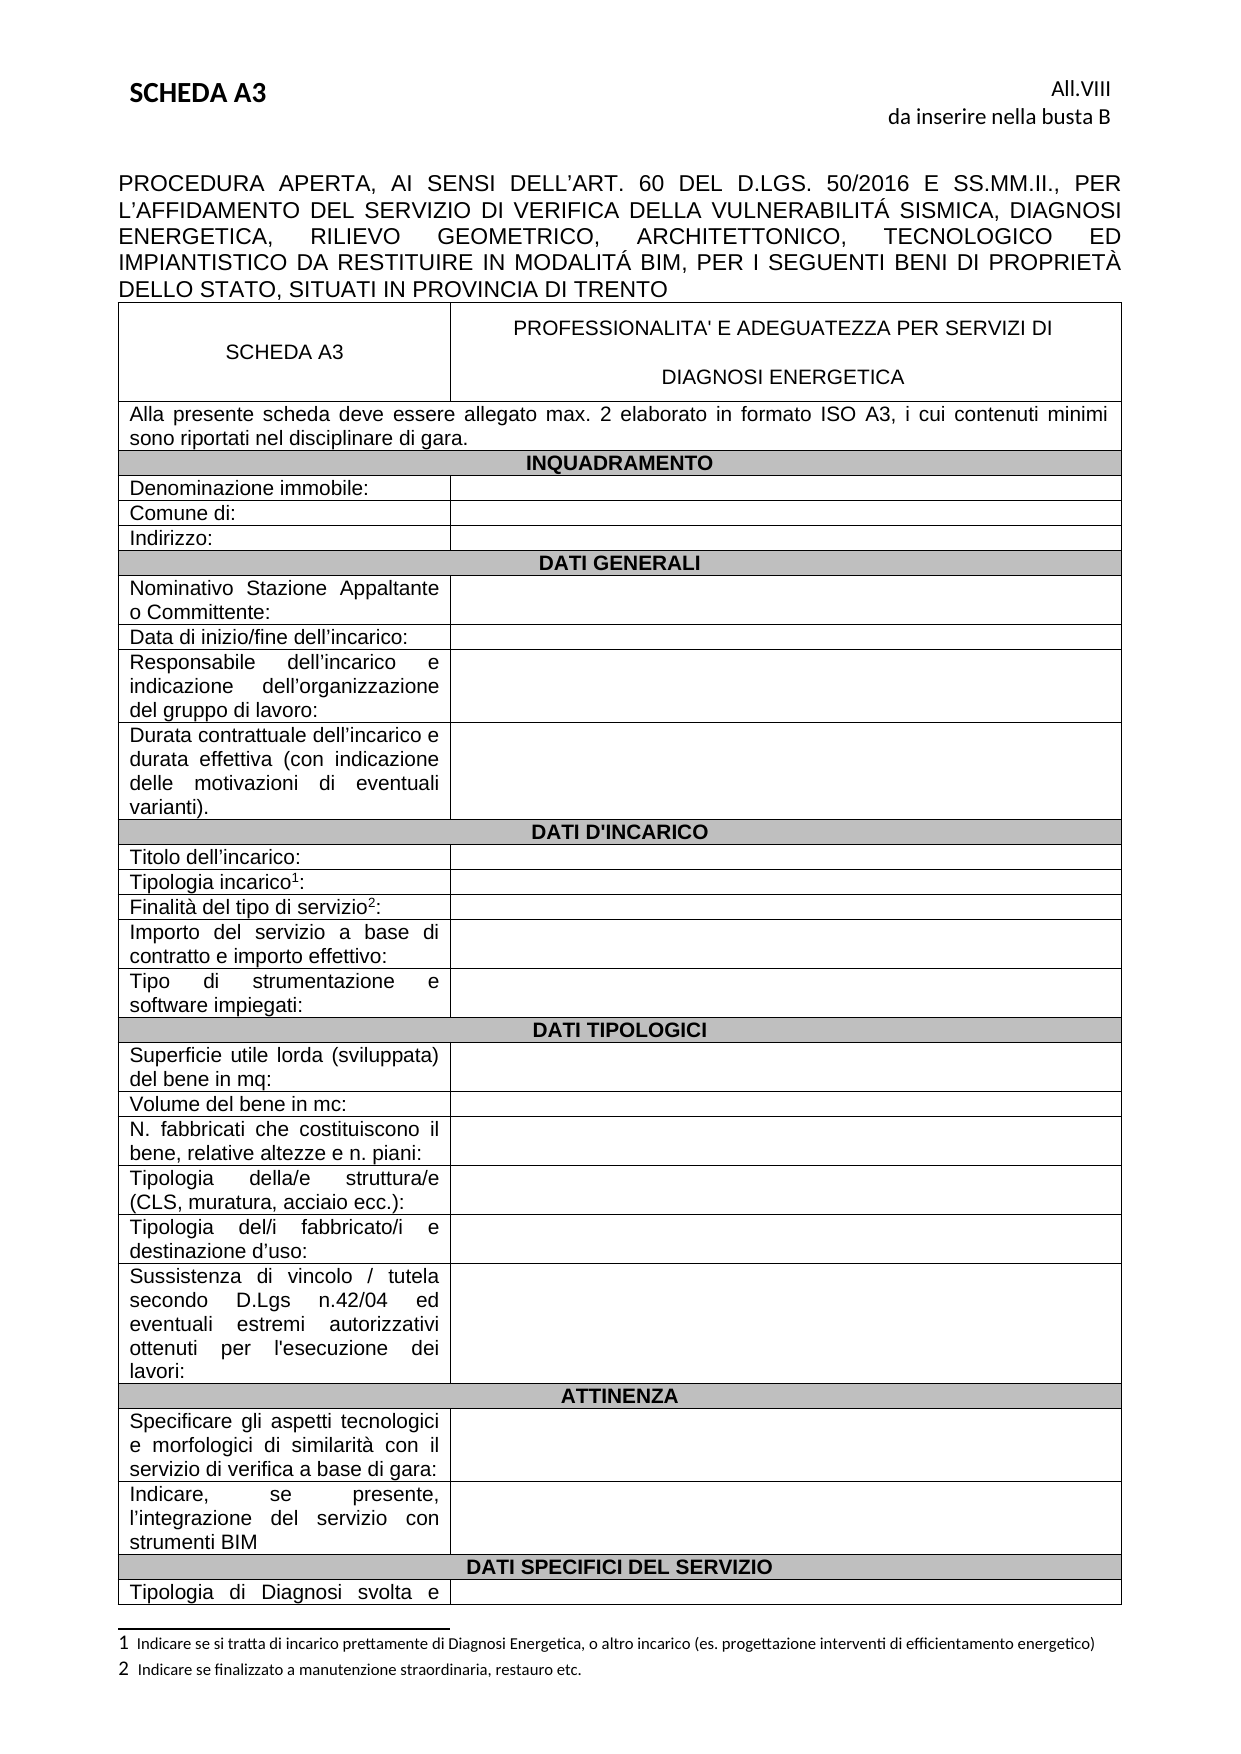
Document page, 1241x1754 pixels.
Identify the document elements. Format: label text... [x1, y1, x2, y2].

table_cell Tipologia della/e struttura/e (CLS, muratura, acciaio ecc.): [119, 1166, 450, 1213]
table_cell [451, 650, 1121, 722]
table_cell Tipologia incarico: [119, 870, 450, 894]
table_cell Superficie utile lorda (sviluppata) del bene in mq: [119, 1043, 450, 1091]
table_cell [451, 1580, 1121, 1604]
table_cell [451, 576, 1121, 624]
table_header SCHEDA A3 [119, 303, 450, 401]
table_cell Volume del bene in mc: [119, 1092, 450, 1116]
table_cell [451, 870, 1121, 894]
table_cell [451, 1264, 1121, 1383]
table_cell [451, 1043, 1121, 1091]
table_cell Specificare gli aspetti tecnologici e morfologici di similarità con il servizio di verifica a base di gara: [119, 1409, 450, 1481]
table_cell ATTINENZA [119, 1384, 1121, 1408]
table_cell Denominazione immobile: [119, 476, 450, 500]
table_cell [451, 1215, 1121, 1262]
table_cell DATI GENERALI [119, 551, 1121, 575]
table_cell Tipo di strumentazione e software impiegati: [119, 969, 450, 1017]
table_cell DATI TIPOLOGICI [119, 1018, 1121, 1042]
table_cell [451, 920, 1121, 968]
table_header PROFESSIONALITA' E ADEGUATEZZA PER SERVIZI DI DIAGNOSI ENERGETICA [451, 303, 1121, 401]
table_cell [451, 1166, 1121, 1213]
table_cell Data di inizio/fine dell’incarico: [119, 625, 450, 649]
table_cell [451, 1482, 1121, 1554]
table_cell [451, 1117, 1121, 1164]
table_cell DATI SPECIFICI DEL SERVIZIO [119, 1555, 1121, 1579]
table_cell [451, 526, 1121, 550]
table_cell Responsabile dell’incarico e indicazione dell’organizzazione del gruppo di lavoro: [119, 650, 450, 722]
table_cell Finalità del tipo di servizio: [119, 895, 450, 919]
table_cell Nominativo Stazione Appaltante o Committente: [119, 576, 450, 624]
table_cell INQUADRAMENTO [119, 451, 1121, 475]
table_cell N. fabbricati che costituiscono il bene, relative altezze e n. piani: [119, 1117, 450, 1164]
table_cell DATI D'INCARICO [119, 820, 1121, 844]
table_cell Sussistenza di vincolo / tutela secondo D.Lgs n.42/04 ed eventuali estremi autorizzativi ottenuti per l'esecuzione dei lavori: [119, 1264, 450, 1383]
table_cell Indirizzo: [119, 526, 450, 550]
table_cell [451, 723, 1121, 819]
table_cell [451, 895, 1121, 919]
table_cell [451, 1092, 1121, 1116]
table_cell [451, 476, 1121, 500]
table_cell [451, 501, 1121, 525]
table_cell Indicare, se presente, l’integrazione del servizio con strumenti BIM [119, 1482, 450, 1554]
table_cell Comune di: [119, 501, 450, 525]
table_cell Alla presente scheda deve essere allegato max. 2 elaborato in formato ISO A3, i cui contenuti minimi sono riportati nel disciplinare di gara. [119, 402, 1121, 450]
table_cell [451, 1409, 1121, 1481]
table_cell Importo del servizio a base di contratto e importo effettivo: [119, 920, 450, 968]
table_cell [451, 845, 1121, 869]
table_cell [451, 625, 1121, 649]
table_cell Durata contrattuale dell’incarico e durata effettiva (con indicazione delle motivazioni di eventuali varianti). [119, 723, 450, 819]
table_cell Tipologia del/i fabbricato/i e destinazione d’uso: [119, 1215, 450, 1262]
table_cell Tipologia di Diagnosi svolta e [119, 1580, 450, 1604]
table_cell Titolo dell’incarico: [119, 845, 450, 869]
table_cell [451, 969, 1121, 1017]
